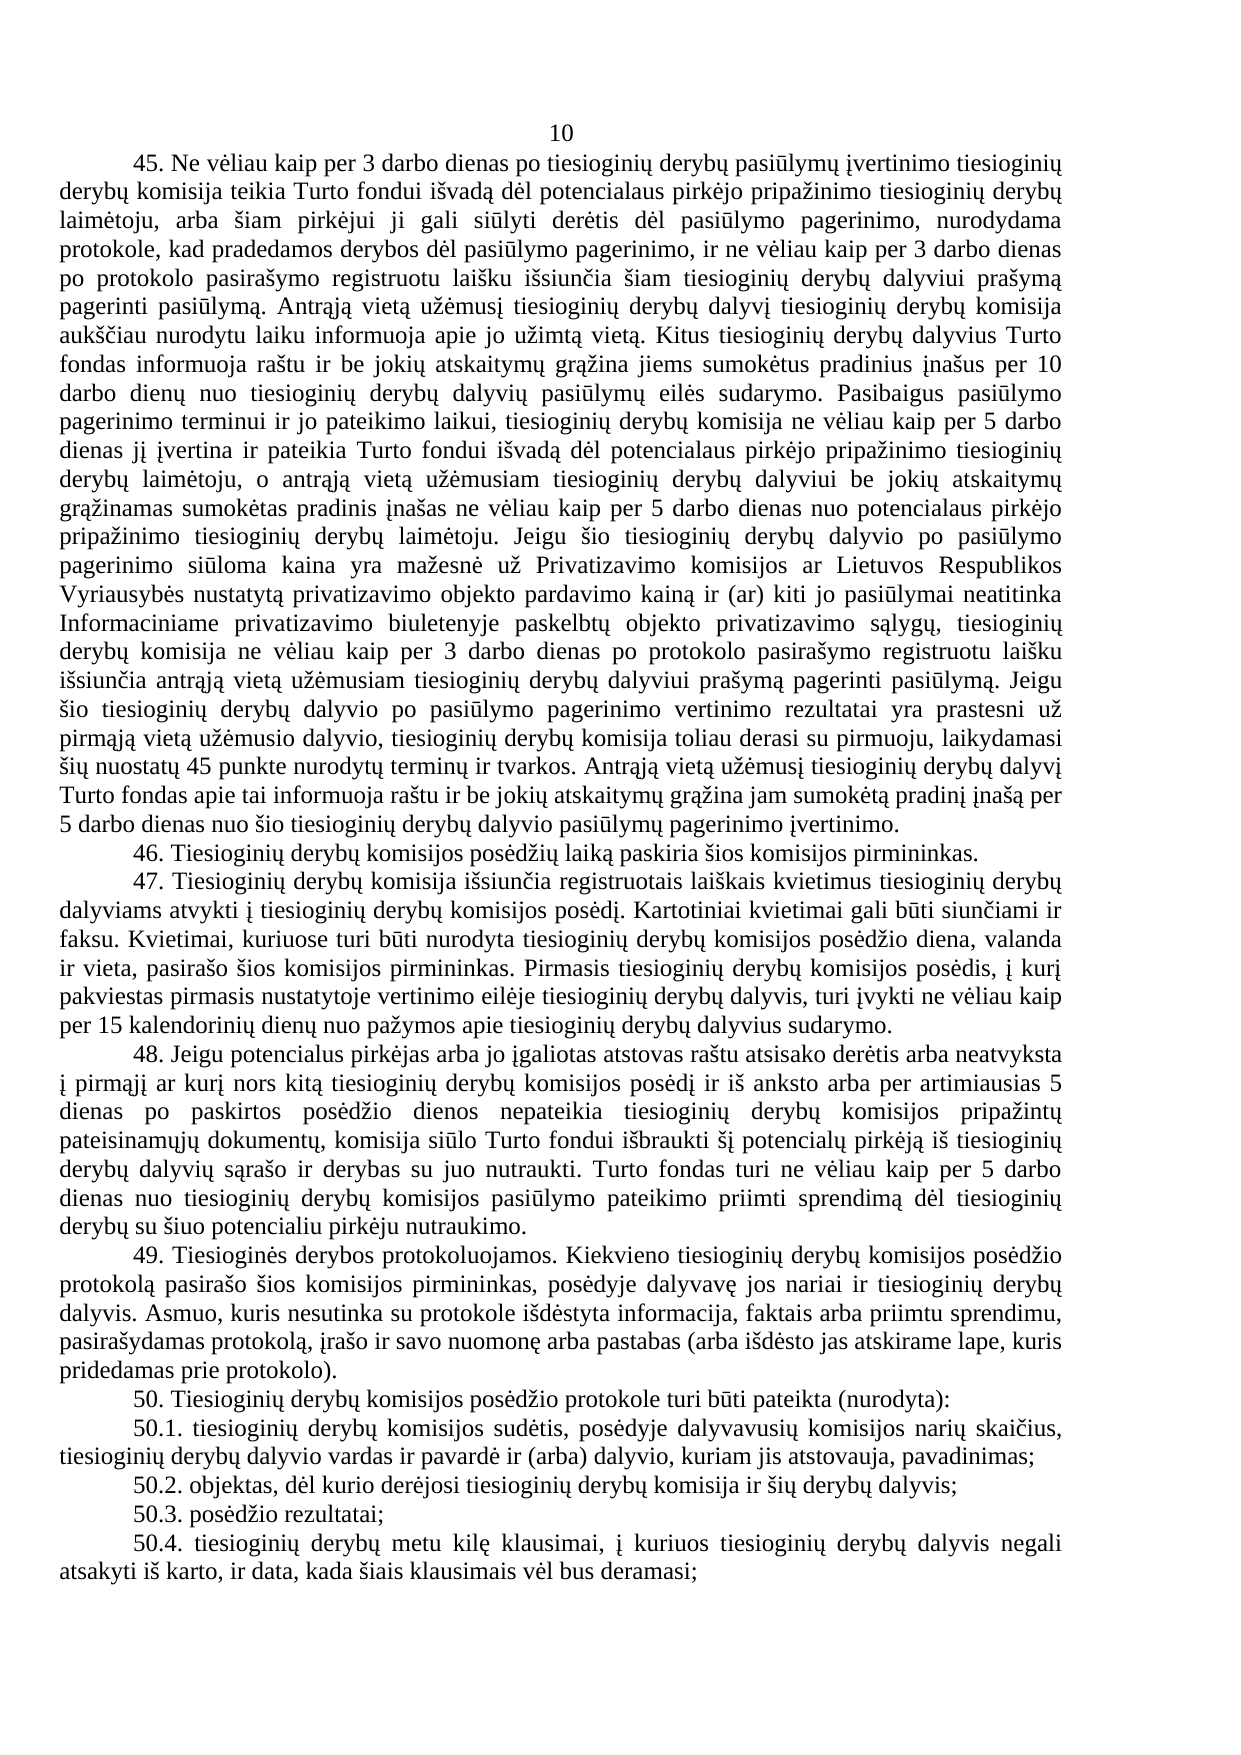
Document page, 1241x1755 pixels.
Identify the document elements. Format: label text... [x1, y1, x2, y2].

text 50.4. tiesioginių derybų metu kilę klausimai, į kuriuos tiesioginių derybų dalyvis negali atsakyti iš karto, ir data, kada šiais klausimais vėl bus deramasi; [59, 1528, 1063, 1585]
text 46. Tiesioginių derybų komisijos posėdžių laiką paskiria šios komisijos pirmininkas. [59, 838, 1063, 866]
text 50.1. tiesioginių derybų komisijos sudėtis, posėdyje dalyvavusių komisijos narių skaičius, tiesioginių derybų dalyvio vardas ir pavardė ir (arba) dalyvio, kuriam jis atstovauja, pavadinimas; [59, 1413, 1063, 1470]
text 50.2. objektas, dėl kurio derėjosi tiesioginių derybų komisija ir šių derybų dalyvis; [59, 1470, 1063, 1499]
text 45. Ne vėliau kaip per 3 darbo dienas po tiesioginių derybų pasiūlymų įvertinimo tiesioginių derybų komisija teikia Turto fondui išvadą dėl potencialaus pirkėjo pripažinimo tiesioginių derybų laimėtoju, arba šiam pirkėjui ji gali siūlyti derėtis dėl pasiūlymo pagerinimo, nurodydama protokole, kad pradedamos derybos dėl pasiūlymo pagerinimo, ir ne vėliau kaip per 3 darbo dienas po protokolo pasirašymo registruotu laišku išsiunčia šiam tiesioginių derybų dalyviui prašymą pagerinti pasiūlymą. Antrąją vietą užėmusį tiesioginių derybų dalyvį tiesioginių derybų komisija aukščiau nurodytu laiku informuoja apie jo užimtą vietą. Kitus tiesioginių derybų dalyvius Turto fondas informuoja raštu ir be jokių atskaitymų grąžina jiems sumokėtus pradinius įnašus per 10 darbo dienų nuo tiesioginių derybų dalyvių pasiūlymų eilės sudarymo. Pasibaigus pasiūlymo pagerinimo terminui ir jo pateikimo laikui, tiesioginių derybų komisija ne vėliau kaip per 5 darbo dienas jį įvertina ir pateikia Turto fondui išvadą dėl potencialaus pirkėjo pripažinimo tiesioginių derybų laimėtoju, o antrąją vietą užėmusiam tiesioginių derybų dalyviui be jokių atskaitymų grąžinamas sumokėtas pradinis įnašas ne vėliau kaip per 5 darbo dienas nuo potencialaus pirkėjo pripažinimo tiesioginių derybų laimėtoju. Jeigu šio tiesioginių derybų dalyvio po pasiūlymo pagerinimo siūloma kaina yra mažesnė už Privatizavimo komisijos ar Lietuvos Respublikos Vyriausybės nustatytą privatizavimo objekto pardavimo kainą ir (ar) kiti jo pasiūlymai neatitinka Informaciniame privatizavimo biuletenyje paskelbtų objekto privatizavimo sąlygų, tiesioginių derybų komisija ne vėliau kaip per 3 darbo dienas po protokolo pasirašymo registruotu laišku išsiunčia antrąją vietą užėmusiam tiesioginių derybų dalyviui prašymą pagerinti pasiūlymą. Jeigu šio tiesioginių derybų dalyvio po pasiūlymo pagerinimo vertinimo rezultatai yra prastesni už pirmąją vietą užėmusio dalyvio, tiesioginių derybų komisija toliau derasi su pirmuoju, laikydamasi šių nuostatų 45 punkte nurodytų terminų ir tvarkos. Antrąją vietą užėmusį tiesioginių derybų dalyvį Turto fondas apie tai informuoja raštu ir be jokių atskaitymų grąžina jam sumokėtą pradinį įnašą per 5 darbo dienas nuo šio tiesioginių derybų dalyvio pasiūlymų pagerinimo įvertinimo. [59, 148, 1063, 838]
text 48. Jeigu potencialus pirkėjas arba jo įgaliotas atstovas raštu atsisako derėtis arba neatvyksta į pirmąjį ar kurį nors kitą tiesioginių derybų komisijos posėdį ir iš anksto arba per artimiausias 5 dienas po paskirtos posėdžio dienos nepateikia tiesioginių derybų komisijos pripažintų pateisinamųjų dokumentų, komisija siūlo Turto fondui išbraukti šį potencialų pirkėją iš tiesioginių derybų dalyvių sąrašo ir derybas su juo nutraukti. Turto fondas turi ne vėliau kaip per 5 darbo dienas nuo tiesioginių derybų komisijos pasiūlymo pateikimo priimti sprendimą dėl tiesioginių derybų su šiuo potencialiu pirkėju nutraukimo. [59, 1039, 1063, 1240]
text 50.3. posėdžio rezultatai; [59, 1499, 1063, 1528]
text 49. Tiesioginės derybos protokoluojamos. Kiekvieno tiesioginių derybų komisijos posėdžio protokolą pasirašo šios komisijos pirmininkas, posėdyje dalyvavę jos nariai ir tiesioginių derybų dalyvis. Asmuo, kuris nesutinka su protokole išdėstyta informacija, faktais arba priimtu sprendimu, pasirašydamas protokolą, įrašo ir savo nuomonę arba pastabas (arba išdėsto jas atskirame lape, kuris pridedamas prie protokolo). [59, 1240, 1063, 1384]
text 47. Tiesioginių derybų komisija išsiunčia registruotais laiškais kvietimus tiesioginių derybų dalyviams atvykti į tiesioginių derybų komisijos posėdį. Kartotiniai kvietimai gali būti siunčiami ir faksu. Kvietimai, kuriuose turi būti nurodyta tiesioginių derybų komisijos posėdžio diena, valanda ir vieta, pasirašo šios komisijos pirmininkas. Pirmasis tiesioginių derybų komisijos posėdis, į kurį pakviestas pirmasis nustatytoje vertinimo eilėje tiesioginių derybų dalyvis, turi įvykti ne vėliau kaip per 15 kalendorinių dienų nuo pažymos apie tiesioginių derybų dalyvius sudarymo. [59, 866, 1063, 1039]
text 50. Tiesioginių derybų komisijos posėdžio protokole turi būti pateikta (nurodyta): [59, 1384, 1063, 1413]
